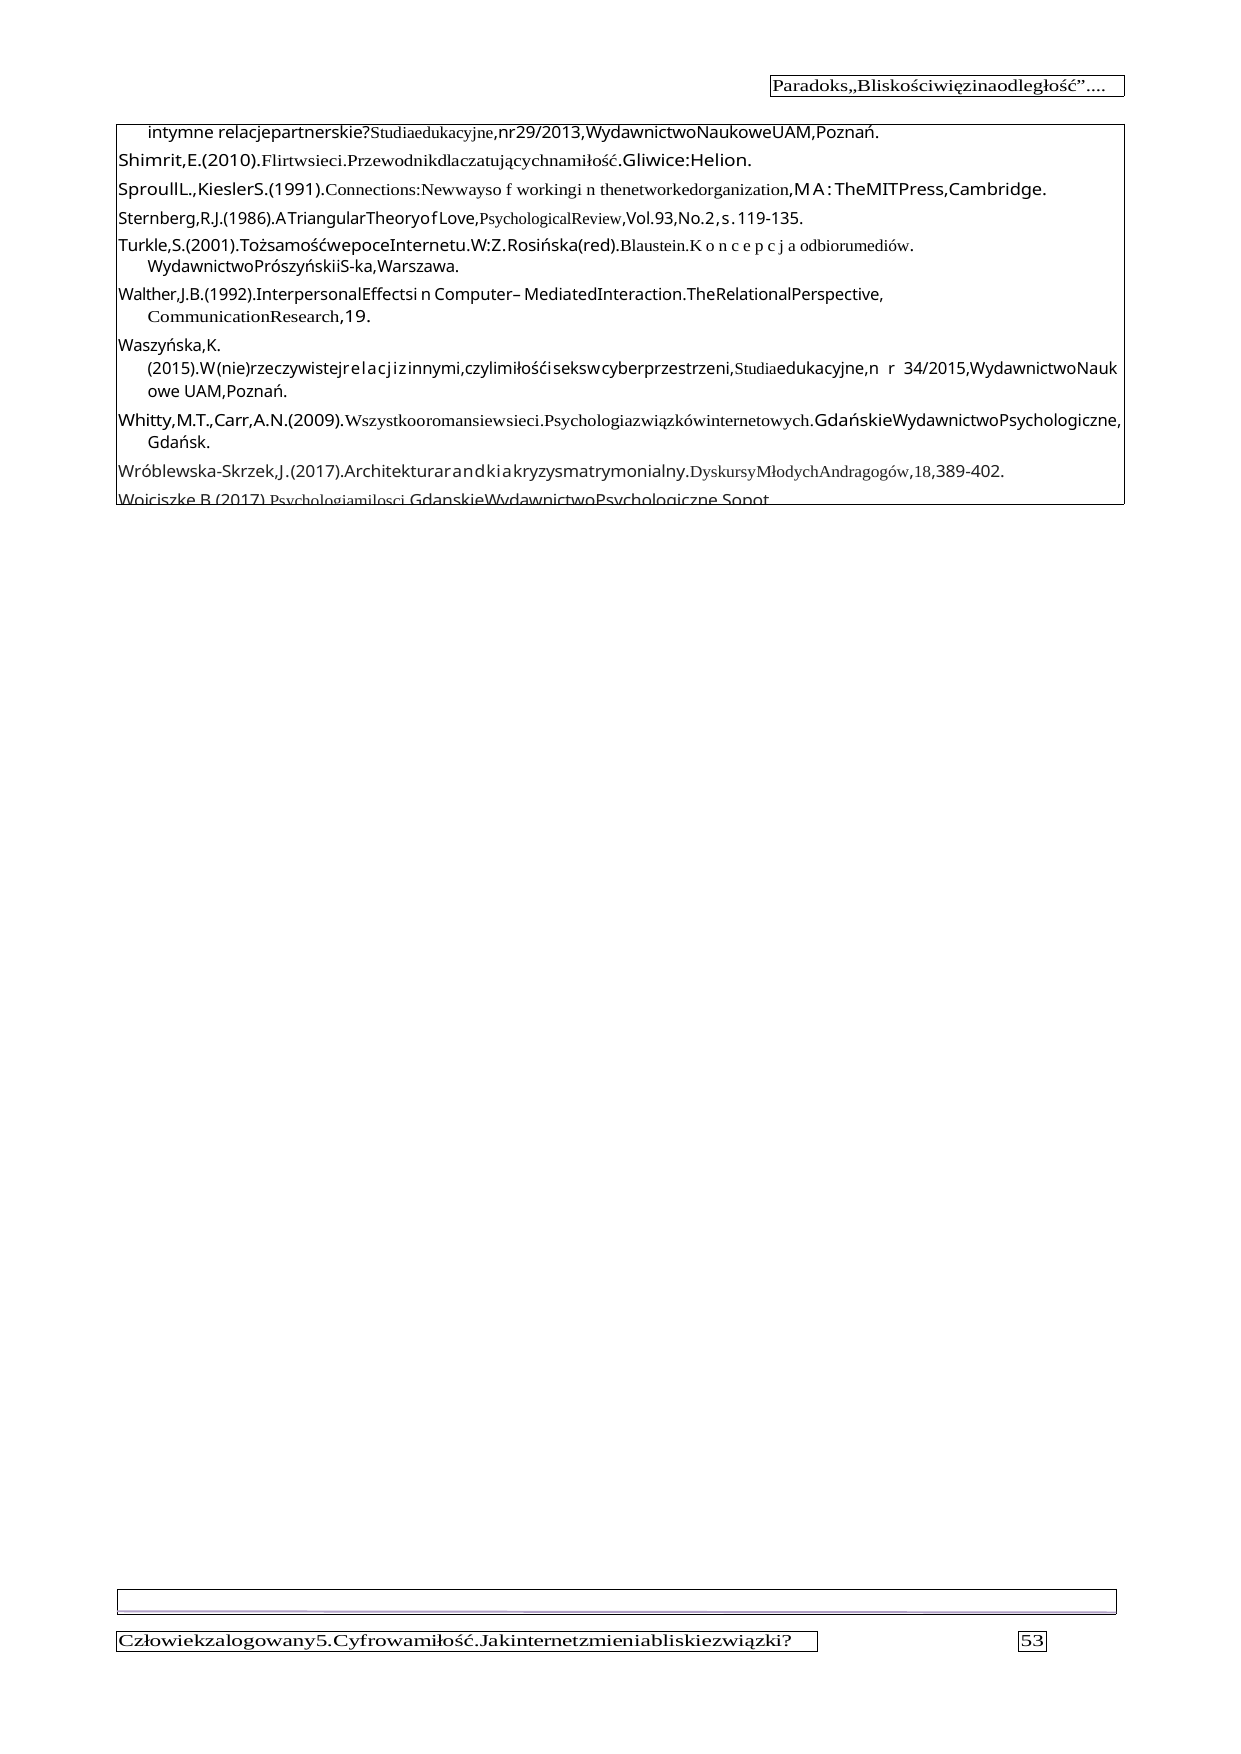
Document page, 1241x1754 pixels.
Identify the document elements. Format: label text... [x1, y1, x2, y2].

text 53 [1020, 1632, 1046, 1650]
text Paradoks„Bliskościwięzinaodległość”.... [772, 76, 1124, 94]
text CommunicationResearch,19. [147, 305, 1124, 328]
text SproullL.,KieslerS.(1991).Connections:Newwaysofworkinginthenetworkedorganization,MA:TheMITPress,Cambridge. [118, 178, 1122, 200]
text intymne relacjepartnerskie?Studiaedukacyjne,nr29/2013,WydawnictwoNaukoweUAM,Poznań. [147, 125, 1124, 143]
text Shimrit,E.(2010).Flirtwsieci.Przewodnikdlaczatującychnamiłość.Gliwice:Helion. [118, 149, 1124, 172]
text Wróblewska-Skrzek,J.(2017).Architekturarandkiakryzysmatrymonialny.DyskursyMłodychAndragogów,18,389-402. [118, 460, 1122, 483]
text Walther,J.B.(1992).InterpersonalEffectsinComputer–MediatedInteraction.TheRelationalPerspective, [118, 282, 1124, 305]
text Whitty,M.T.,Carr,A.N.(2009).Wszystkooromansiewsieci.Psychologiazwiązkówinternetowych.GdańskieWydawnictwoPsychologiczne, Gdańsk. [118, 408, 1122, 454]
text Wojciszke,B.(2017).Psychologiamilosci.GdanskieWydawnictwoPsychologiczne,Sopot. [118, 489, 1124, 504]
text Turkle,S.(2001).TożsamośćwepoceInternetu.W:Z.Rosińska(red).Blaustein.Koncepcjaodbiorumediów. [118, 236, 1124, 256]
text Człowiekzalogowany5.Cyfrowamiłość.Jakinternetzmieniabliskiezwiązki? [118, 1632, 817, 1650]
text Waszyńska,K.(2015).W(nie)rzeczywistejrelacjizinnymi,czylimiłośćisekswcyberprzestrzeni,Studiaedukacyjne,nr34/2015,WydawnictwoNaukowe UAM,Poznań. [118, 334, 1122, 402]
text Sternberg,R.J.(1986).ATriangularTheoryofLove,PsychologicalReview,Vol.93,No.2,s.119-135. [118, 207, 1124, 229]
text WydawnictwoPrószyńskiiS-ka,Warszawa. [147, 256, 1124, 276]
